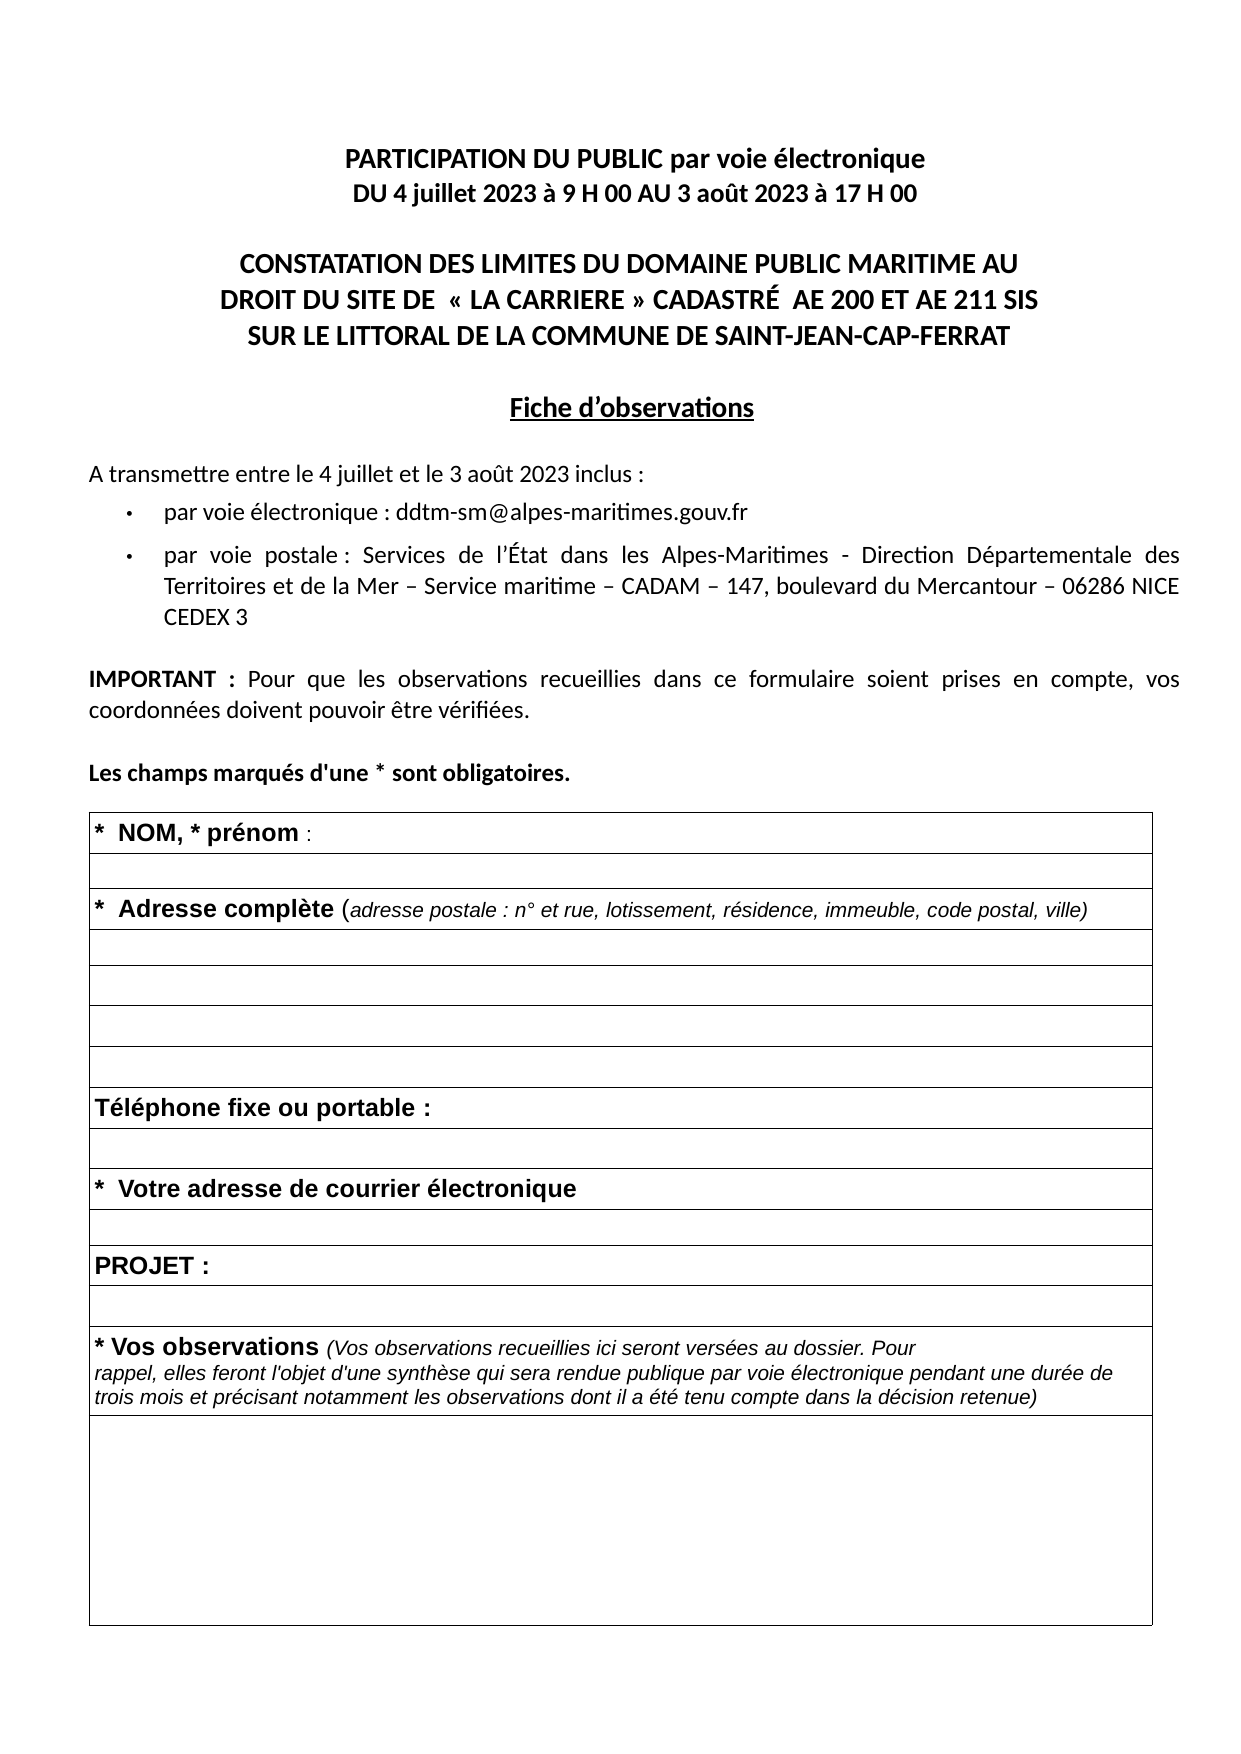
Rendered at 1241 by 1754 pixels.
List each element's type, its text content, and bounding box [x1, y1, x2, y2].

table_cell [90, 1210, 1152, 1245]
table_cell [90, 1416, 1152, 1625]
text Les champs marqués d'une * sont obligatoires. [89, 726, 1181, 788]
list par voie postale : Services de l’État dans les Alpes-Maritimes - Direction Départementale des Territoires et de la Mer – Service maritime – CADAM – 147, boulevard du Mercantour – 06286 NICE CEDEX 3 [126, 539, 1181, 632]
table_cell [90, 966, 1152, 1005]
table_header * NOM, * prénom : [90, 813, 1152, 852]
table_cell * Adresse complète (adresse postale : n° et rue, lotissement, résidence, immeuble, code postal, ville) [90, 889, 1152, 929]
table_cell Téléphone fixe ou portable : [90, 1088, 1152, 1127]
table_cell [90, 1286, 1152, 1326]
text CONSTATATION DES LIMITES DU DOMAINE PUBLIC MARITIME AU DROIT DU SITE DE « LA CARRIERE » CADASTRÉ AE 200 ET AE 211 SIS SUR LE LITTORAL DE LA COMMUNE DE SAINT-JEAN-CAP-FERRAT [201, 245, 1057, 353]
text DU 4 juillet 2023 à 9 H 00 AU 3 août 2023 à 17 H 00 [89, 176, 1181, 245]
table_cell [90, 854, 1152, 888]
text Fiche d’observations [89, 389, 1181, 425]
text PARTICIPATION DU PUBLIC par voie électronique [89, 139, 1181, 176]
table_cell [90, 1006, 1152, 1046]
table_cell * Vos observations (Vos observations recueillies ici seront versées au dossier. Pour rappel, elles feront l'objet d'une synthèse qui sera rendue publique par voie électronique pendant une durée de trois mois et précisant notamment les observations dont il a été tenu compte dans la décision retenue) [90, 1327, 1152, 1415]
text A transmettre entre le 4 juillet et le 3 août 2023 inclus : [89, 458, 1181, 489]
table_cell [90, 930, 1152, 964]
table_cell PROJET : [90, 1246, 1152, 1285]
table_cell * Votre adresse de courrier électronique [90, 1169, 1152, 1209]
table_cell [90, 1129, 1152, 1168]
text IMPORTANT : Pour que les observations recueillies dans ce formulaire soient prises en compte, vos coordonnées doivent pouvoir être vérifiées. [89, 663, 1181, 726]
table_cell [90, 1047, 1152, 1087]
list par voie électronique : ddtm-sm@alpes-maritimes.gouv.fr [126, 496, 1181, 527]
